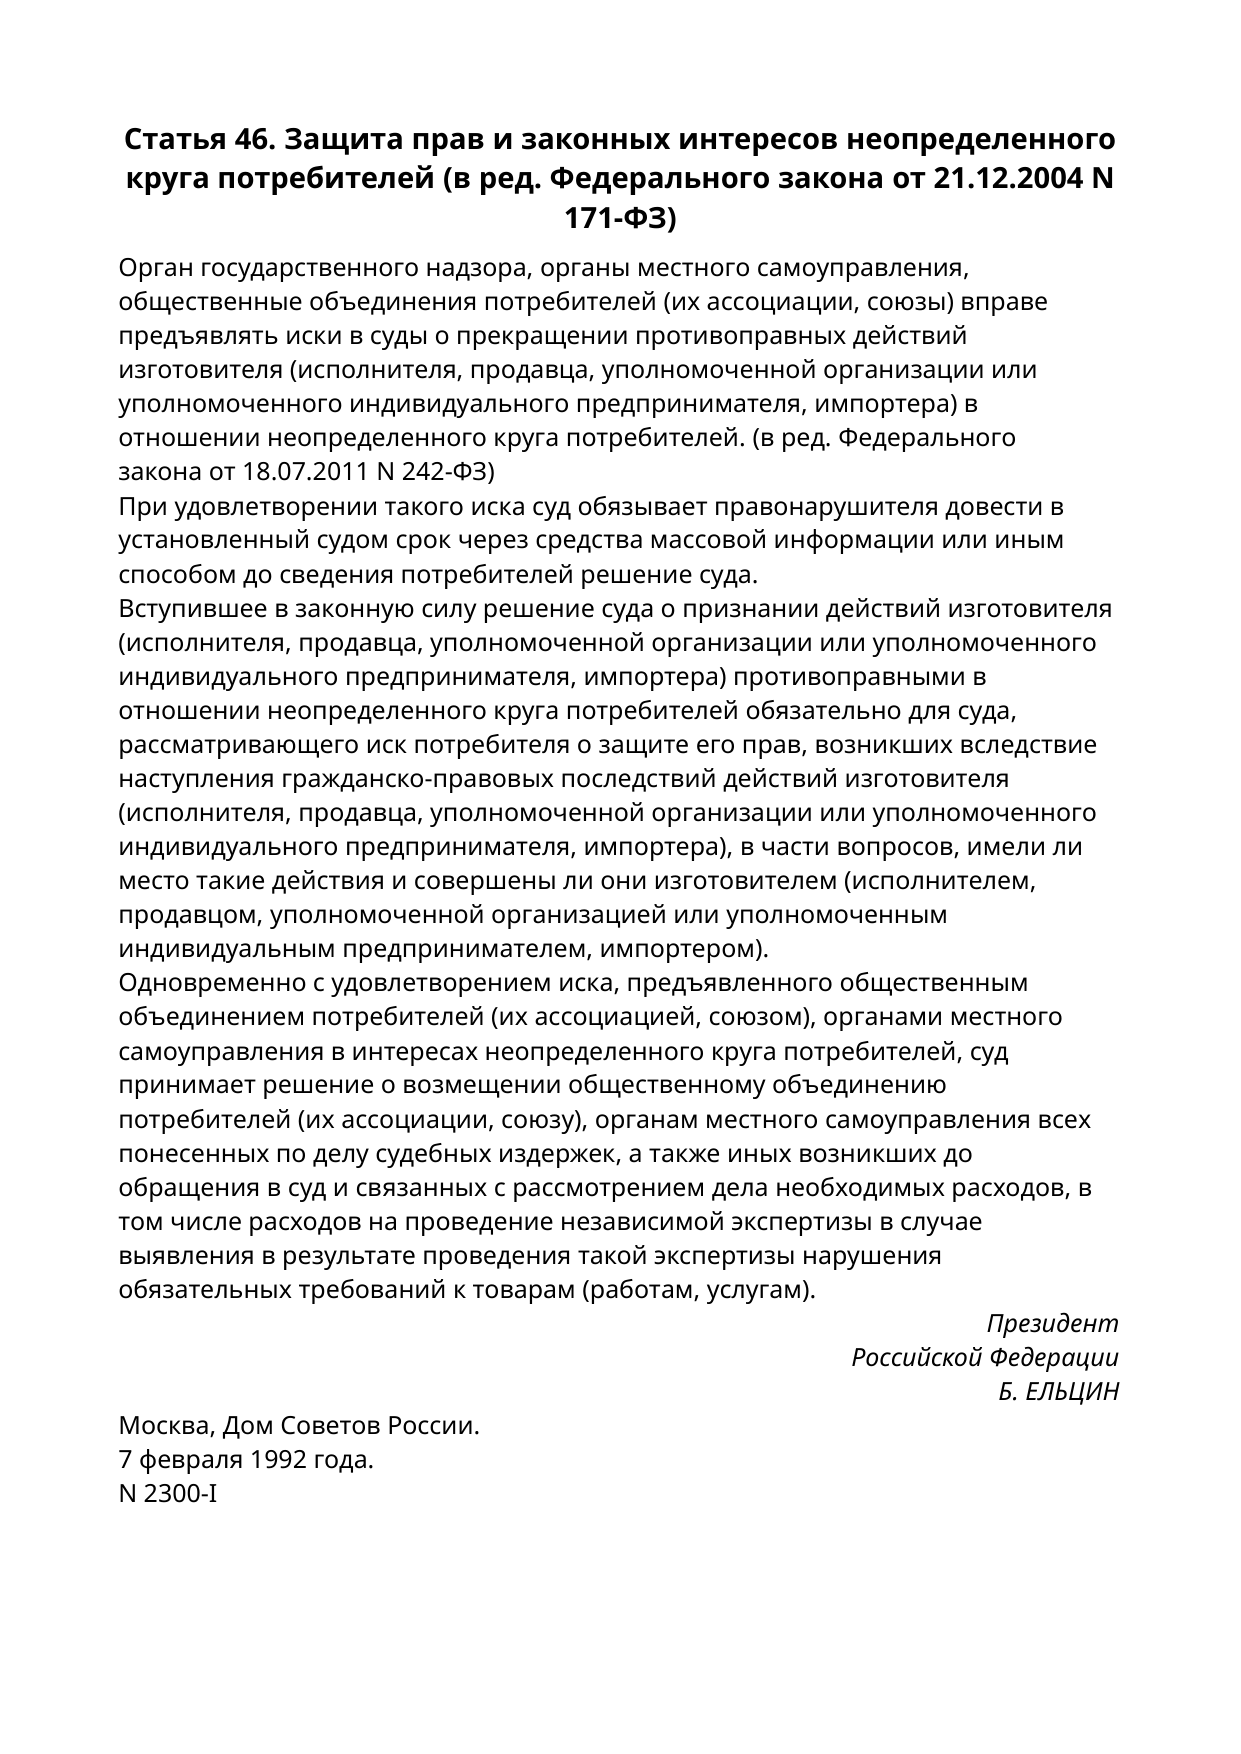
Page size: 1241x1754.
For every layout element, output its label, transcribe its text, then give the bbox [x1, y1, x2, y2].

text 7 февраля 1992 года. [118, 1442, 1122, 1476]
text При удовлетворении такого иска суд обязывает правонарушителя довести в установленный судом срок через средства массовой информации или иным способом до сведения потребителей решение суда. [118, 488, 1122, 590]
text Вступившее в законную силу решение суда о признании действий изготовителя (исполнителя, продавца, уполномоченной организации или уполномоченного индивидуального предпринимателя, импортера) противоправными в отношении неопределенного круга потребителей обязательно для суда, рассматривающего иск потребителя о защите его прав, возникших вследствие наступления гражданско-правовых последствий действий изготовителя (исполнителя, продавца, уполномоченной организации или уполномоченного индивидуального предпринимателя, импортера), в части вопросов, имели ли место такие действия и совершены ли они изготовителем (исполнителем, продавцом, уполномоченной организацией или уполномоченным индивидуальным предпринимателем, импортером). [118, 590, 1122, 965]
subtitle Статья 46. Защита прав и законных интересов неопределенного круга потребителей (в ред. Федерального закона от 21.12.2004 N 171-ФЗ) [118, 118, 1122, 237]
text N 2300-I [118, 1476, 1122, 1510]
text Москва, Дом Советов России. [118, 1408, 1122, 1442]
text Одновременно с удовлетворением иска, предъявленного общественным объединением потребителей (их ассоциацией, союзом), органами местного самоуправления в интересах неопределенного круга потребителей, суд принимает решение о возмещении общественному объединению потребителей (их ассоциации, союзу), органам местного самоуправления всех понесенных по делу судебных издержек, а также иных возникших до обращения в суд и связанных с рассмотрением дела необходимых расходов, в том числе расходов на проведение независимой экспертизы в случае выявления в результате проведения такой экспертизы нарушения обязательных требований к товарам (работам, услугам). [118, 965, 1122, 1306]
text Президент Российской Федерации Б. ЕЛЬЦИН [118, 1306, 1122, 1408]
text Орган государственного надзора, органы местного самоуправления, общественные объединения потребителей (их ассоциации, союзы) вправе предъявлять иски в суды о прекращении противоправных действий изготовителя (исполнителя, продавца, уполномоченной организации или уполномоченного индивидуального предпринимателя, импортера) в отношении неопределенного круга потребителей. (в ред. Федерального закона от 18.07.2011 N 242-ФЗ) [118, 250, 1122, 488]
